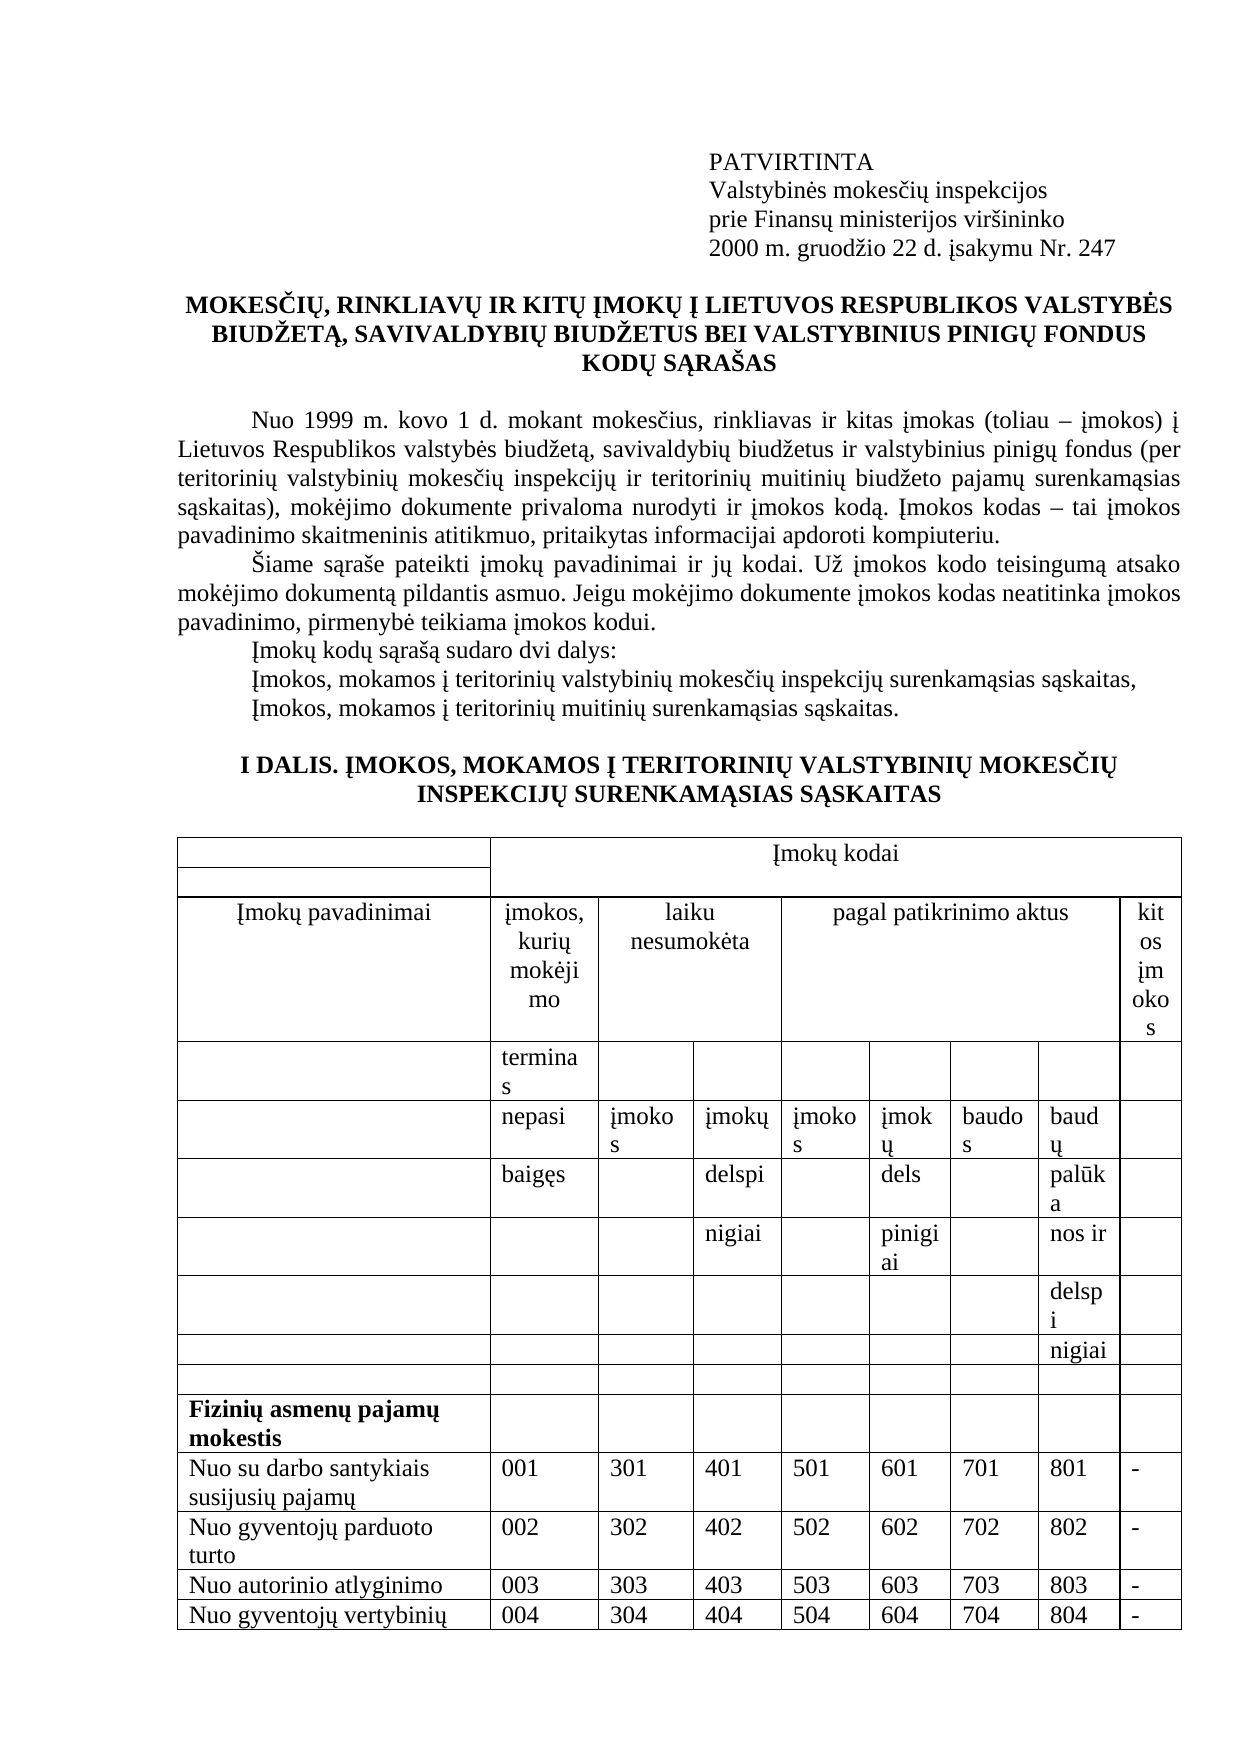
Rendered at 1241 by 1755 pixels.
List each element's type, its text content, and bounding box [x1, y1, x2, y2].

table_cell Nuo gyventojų vertybinių [178, 1600, 490, 1629]
table_cell įmokų [694, 1101, 781, 1158]
table_cell [951, 1218, 1038, 1275]
table_cell 603 [870, 1570, 950, 1599]
table_cell [694, 1042, 781, 1100]
table_cell [870, 1395, 950, 1452]
table_cell [1121, 1042, 1181, 1100]
table_cell [694, 1395, 781, 1452]
table_cell Nuo su darbo santykiais susijusių pajamų [178, 1453, 490, 1511]
table_cell kitos įmokos [1121, 898, 1181, 1041]
table_cell baudų [1039, 1101, 1119, 1158]
table_cell palūka [1039, 1159, 1119, 1217]
table_cell - [1121, 1600, 1181, 1629]
table_cell [870, 1335, 950, 1364]
table_cell 504 [782, 1600, 869, 1629]
table_cell 604 [870, 1600, 950, 1629]
table_cell 003 [491, 1570, 598, 1599]
table_cell įmokų [870, 1101, 950, 1158]
table_cell 703 [951, 1570, 1038, 1599]
table_cell [178, 1335, 490, 1364]
table_cell [1121, 1335, 1181, 1364]
table_cell [870, 1365, 950, 1393]
table_cell [1039, 1365, 1119, 1393]
text Nuo 1999 m. kovo 1 d. mokant mokesčius, rinkliavas ir kitas įmokas (toliau – įmokos) į Lietuvos Respublikos valstybės biudžetą, savivaldybių biudžetus ir valstybinius pinigų fondus (per teritorinių valstybinių mokesčių inspekcijų ir teritorinių muitinių biudžeto pajamų surenkamąsias sąskaitas), mokėjimo dokumente privaloma nurodyti ir įmokos kodą. Įmokos kodas – tai įmokos pavadinimo skaitmeninis atitikmuo, pritaikytas informacijai apdoroti kompiuteriu. [177, 406, 1181, 549]
table_cell [599, 1276, 693, 1334]
text Įmokos, mokamos į teritorinių valstybinių mokesčių inspekcijų surenkamąsias sąskaitas, [177, 664, 1181, 693]
table_cell [694, 1335, 781, 1364]
table_cell nepasi [491, 1101, 598, 1158]
table_cell 601 [870, 1453, 950, 1511]
table_header [178, 838, 490, 867]
table_cell nigiai [694, 1218, 781, 1275]
table_cell įmokos [599, 1101, 693, 1158]
table_cell [951, 1276, 1038, 1334]
table_cell [870, 1276, 950, 1334]
table_cell 303 [599, 1570, 693, 1599]
table_cell delspi [694, 1159, 781, 1217]
text Valstybinės mokesčių inspekcijos [177, 176, 1181, 204]
table_cell nos ir [1039, 1218, 1119, 1275]
table_cell [694, 1365, 781, 1393]
text Šiame sąraše pateikti įmokų pavadinimai ir jų kodai. Už įmokos kodo teisingumą atsako mokėjimo dokumentą pildantis asmuo. Jeigu mokėjimo dokumente įmokos kodas neatitinka įmokos pavadinimo, pirmenybė teikiama įmokos kodui. [177, 549, 1181, 636]
table_cell [178, 1042, 490, 1100]
table_cell [599, 1395, 693, 1452]
table_header Įmokų kodai [491, 838, 1181, 896]
table_cell 501 [782, 1453, 869, 1511]
table_cell [491, 1335, 598, 1364]
table_cell [1121, 1276, 1181, 1334]
table_cell įmokos [782, 1101, 869, 1158]
table_cell 401 [694, 1453, 781, 1511]
table_cell [491, 1276, 598, 1334]
table_cell 001 [491, 1453, 598, 1511]
table_cell [1121, 1395, 1181, 1452]
table_cell - [1121, 1453, 1181, 1511]
table_cell 502 [782, 1512, 869, 1569]
table_cell [951, 1042, 1038, 1100]
table_cell laiku nesumokėta [599, 898, 781, 1041]
table_cell [694, 1276, 781, 1334]
table_cell [1121, 1159, 1181, 1217]
table_cell [951, 1335, 1038, 1364]
table_cell Nuo autorinio atlyginimo [178, 1570, 490, 1599]
table_cell [1121, 1365, 1181, 1393]
table_cell [178, 1101, 490, 1158]
table_cell [870, 1042, 950, 1100]
table_cell 701 [951, 1453, 1038, 1511]
table_cell [178, 868, 490, 896]
text I DALIS. ĮMOKOS, MOKAMOS Į TERITORINIŲ VALSTYBINIŲ MOKESČIŲ INSPEKCIJŲ SURENKAMĄSIAS SĄSKAITAS [177, 751, 1181, 808]
table_cell - [1121, 1512, 1181, 1569]
table_cell 304 [599, 1600, 693, 1629]
table_cell delspi [1039, 1276, 1119, 1334]
table_cell 602 [870, 1512, 950, 1569]
table_cell [1121, 1218, 1181, 1275]
table_cell nigiai [1039, 1335, 1119, 1364]
table_cell Įmokų pavadinimai [178, 898, 490, 1041]
table_cell Fizinių asmenų pajamų mokestis [178, 1395, 490, 1452]
table_cell baudos [951, 1101, 1038, 1158]
table_cell 503 [782, 1570, 869, 1599]
table_cell 804 [1039, 1600, 1119, 1629]
table_cell 704 [951, 1600, 1038, 1629]
table_cell 002 [491, 1512, 598, 1569]
table_cell [178, 1276, 490, 1334]
table_cell [782, 1365, 869, 1393]
table_cell [1039, 1042, 1119, 1100]
text prie Finansų ministerijos viršininko [177, 204, 1181, 233]
table_cell [178, 1159, 490, 1217]
table_cell pinigiai [870, 1218, 950, 1275]
table_cell [782, 1159, 869, 1217]
table_cell 702 [951, 1512, 1038, 1569]
table_cell [1039, 1395, 1119, 1452]
table_cell [951, 1365, 1038, 1393]
table_cell 301 [599, 1453, 693, 1511]
table_cell baigęs [491, 1159, 598, 1217]
table_cell [491, 1395, 598, 1452]
table_cell [951, 1395, 1038, 1452]
table_cell 802 [1039, 1512, 1119, 1569]
table_cell [1121, 1101, 1181, 1158]
table_cell terminas [491, 1042, 598, 1100]
table_cell [178, 1218, 490, 1275]
table_cell pagal patikrinimo aktus [782, 898, 1119, 1041]
table_cell įmokos, kurių mokėjimo [491, 898, 598, 1041]
text Įmokų kodų sąrašą sudaro dvi dalys: [177, 636, 1181, 664]
table_cell - [1121, 1570, 1181, 1599]
table_cell 404 [694, 1600, 781, 1629]
table_cell [782, 1218, 869, 1275]
text MOKESČIŲ, RINKLIAVŲ IR KITŲ ĮMOKŲ Į LIETUVOS RESPUBLIKOS VALSTYBĖS BIUDŽETĄ, SAVIVALDYBIŲ BIUDŽETUS BEI VALSTYBINIUS PINIGŲ FONDUS KODŲ SĄRAŠAS [177, 291, 1181, 377]
table_cell 004 [491, 1600, 598, 1629]
table_cell [491, 1365, 598, 1393]
text Įmokos, mokamos į teritorinių muitinių surenkamąsias sąskaitas. [177, 693, 1181, 722]
table_cell Nuo gyventojų parduoto turto [178, 1512, 490, 1569]
table_cell 302 [599, 1512, 693, 1569]
table_cell [782, 1276, 869, 1334]
text 2000 m. gruodžio 22 d. įsakymu Nr. 247 [177, 233, 1181, 262]
table_cell [178, 1365, 490, 1393]
table_cell [599, 1218, 693, 1275]
table_cell 801 [1039, 1453, 1119, 1511]
table_cell [599, 1335, 693, 1364]
table_cell [782, 1042, 869, 1100]
table_cell [782, 1395, 869, 1452]
table_cell 403 [694, 1570, 781, 1599]
text PATVIRTINTA [177, 147, 1181, 176]
table_cell [599, 1159, 693, 1217]
table_cell [491, 1218, 598, 1275]
table_cell [599, 1365, 693, 1393]
table_cell dels [870, 1159, 950, 1217]
table_cell 803 [1039, 1570, 1119, 1599]
table_cell [599, 1042, 693, 1100]
table_cell [782, 1335, 869, 1364]
table_cell 402 [694, 1512, 781, 1569]
table_cell [951, 1159, 1038, 1217]
